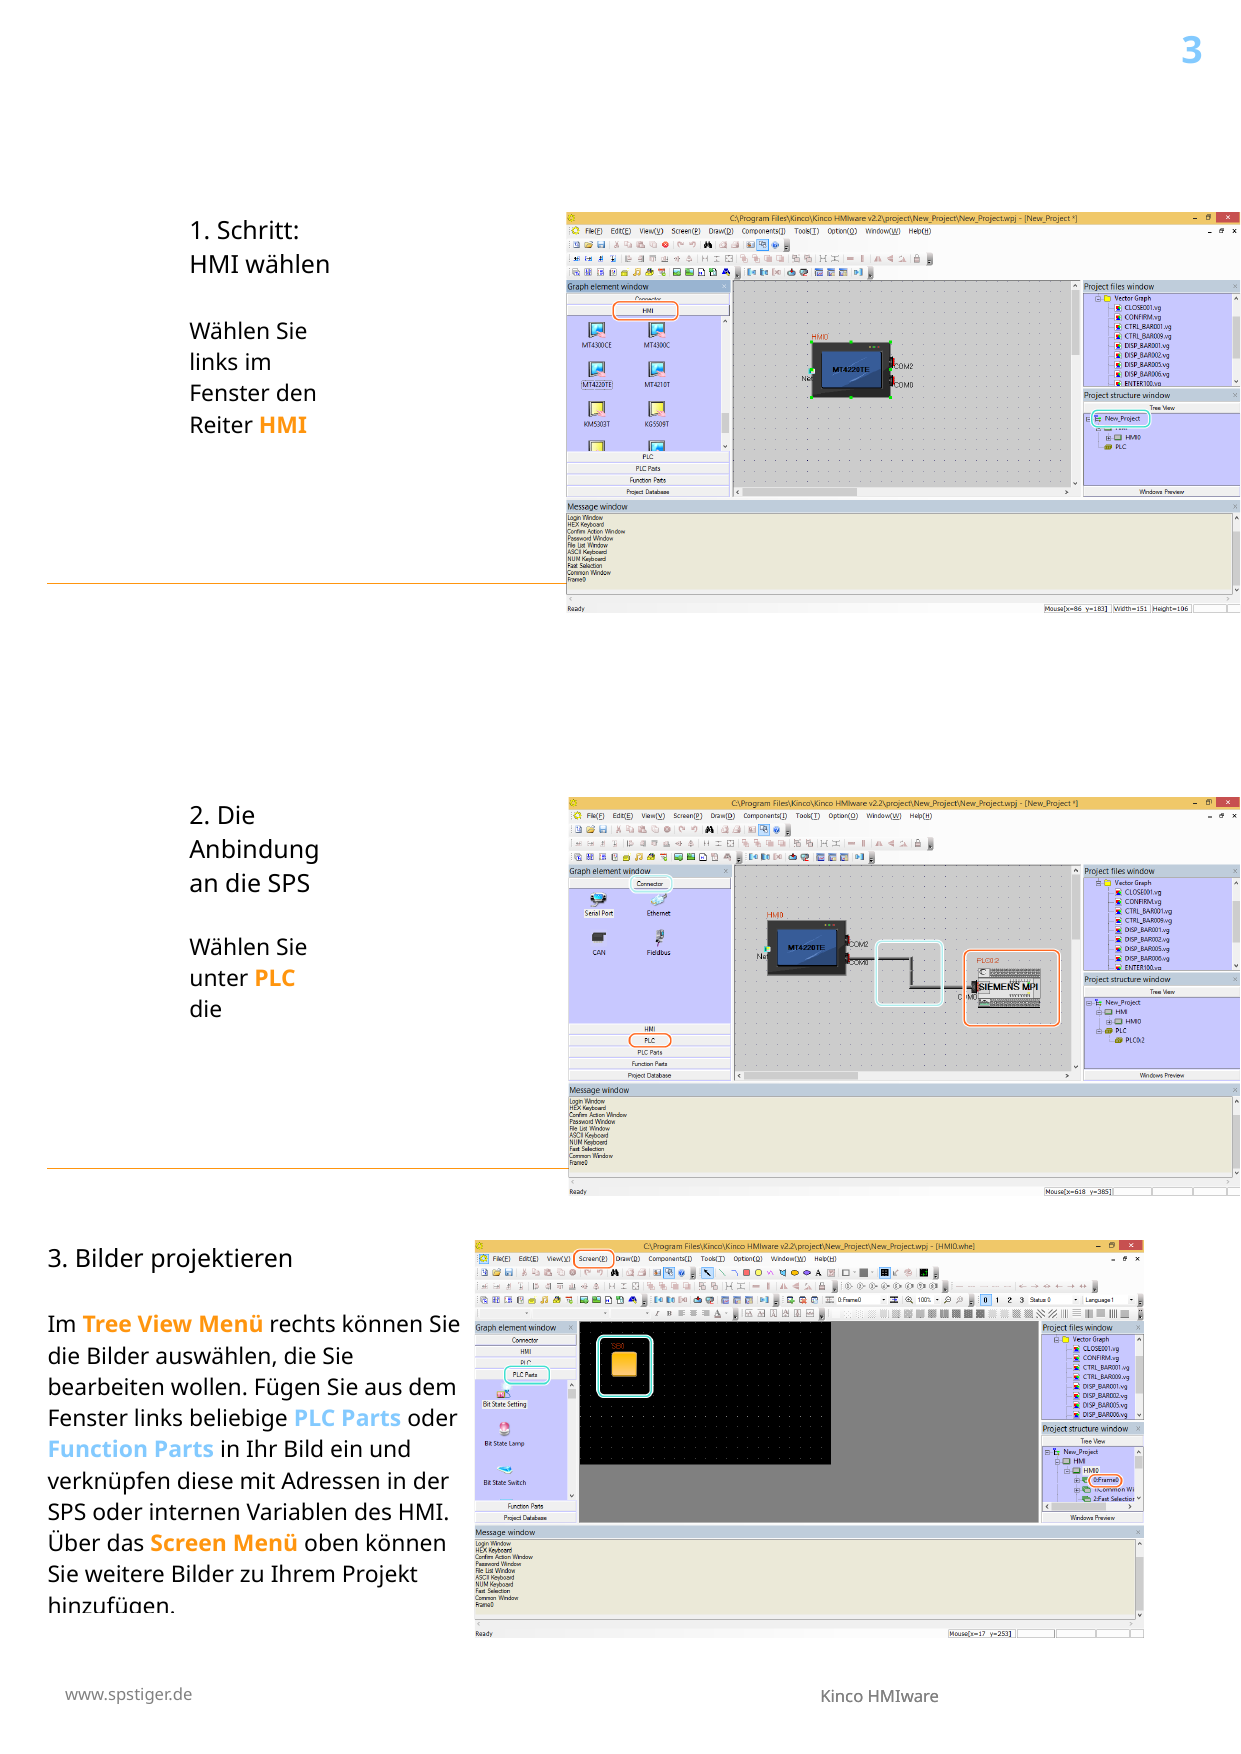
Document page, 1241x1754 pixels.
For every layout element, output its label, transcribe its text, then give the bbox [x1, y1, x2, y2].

picture [474, 1240, 1144, 1638]
text Im Tree View Menü rechts können Sie die Bilder auswählen, die Sie bearbeiten wollen. Fügen Sie aus dem Fenster links beliebige PLC Parts oder Function Parts in Ihr Bild ein und verknüpfen diese mit Adressen in der SPS oder internen Variablen des HMI. Über das Screen Menü oben können Sie weitere Bilder zu Ihrem Projekt hinzufügen. [47, 1308, 474, 1612]
picture [568, 797, 1240, 1196]
text Wählen Sie links im Fenster den Reiter HMI und ziehen das zu projektierende HMI per Drag und Drop in den Arbeitsbereich. Um jederzeit in diese Konfigurationsübersicht zurück zu kommen, können Sie rechts im Tree View rechts (Bildauswahl) auf das Projekt klicken. Beim Anlegen des Projekts werden Sie per Assistent durch das Setup geführt. [189, 315, 333, 441]
picture [566, 212, 1241, 613]
text 3. Bilder projektieren [47, 1240, 474, 1274]
text Wählen Sie unter PLC die passende(n) SPS und ziehen sie in den Arbeitsbereich. Nun fügen Sie noch über die Auswahl Connector die passende Verbindung hinzu. SPS und HMI müssen über den Connector und ihre Schnittstellen miteinander verbunden werden. Per Doppelklick auf SPS und HMI konfigurieren Sie die Kommunikation, z.B. die Stationsnummer der SPS. [189, 931, 333, 1026]
text 1. Schritt: HMI wählen [189, 213, 333, 281]
text 2. Die Anbindung an die SPS [189, 797, 333, 899]
